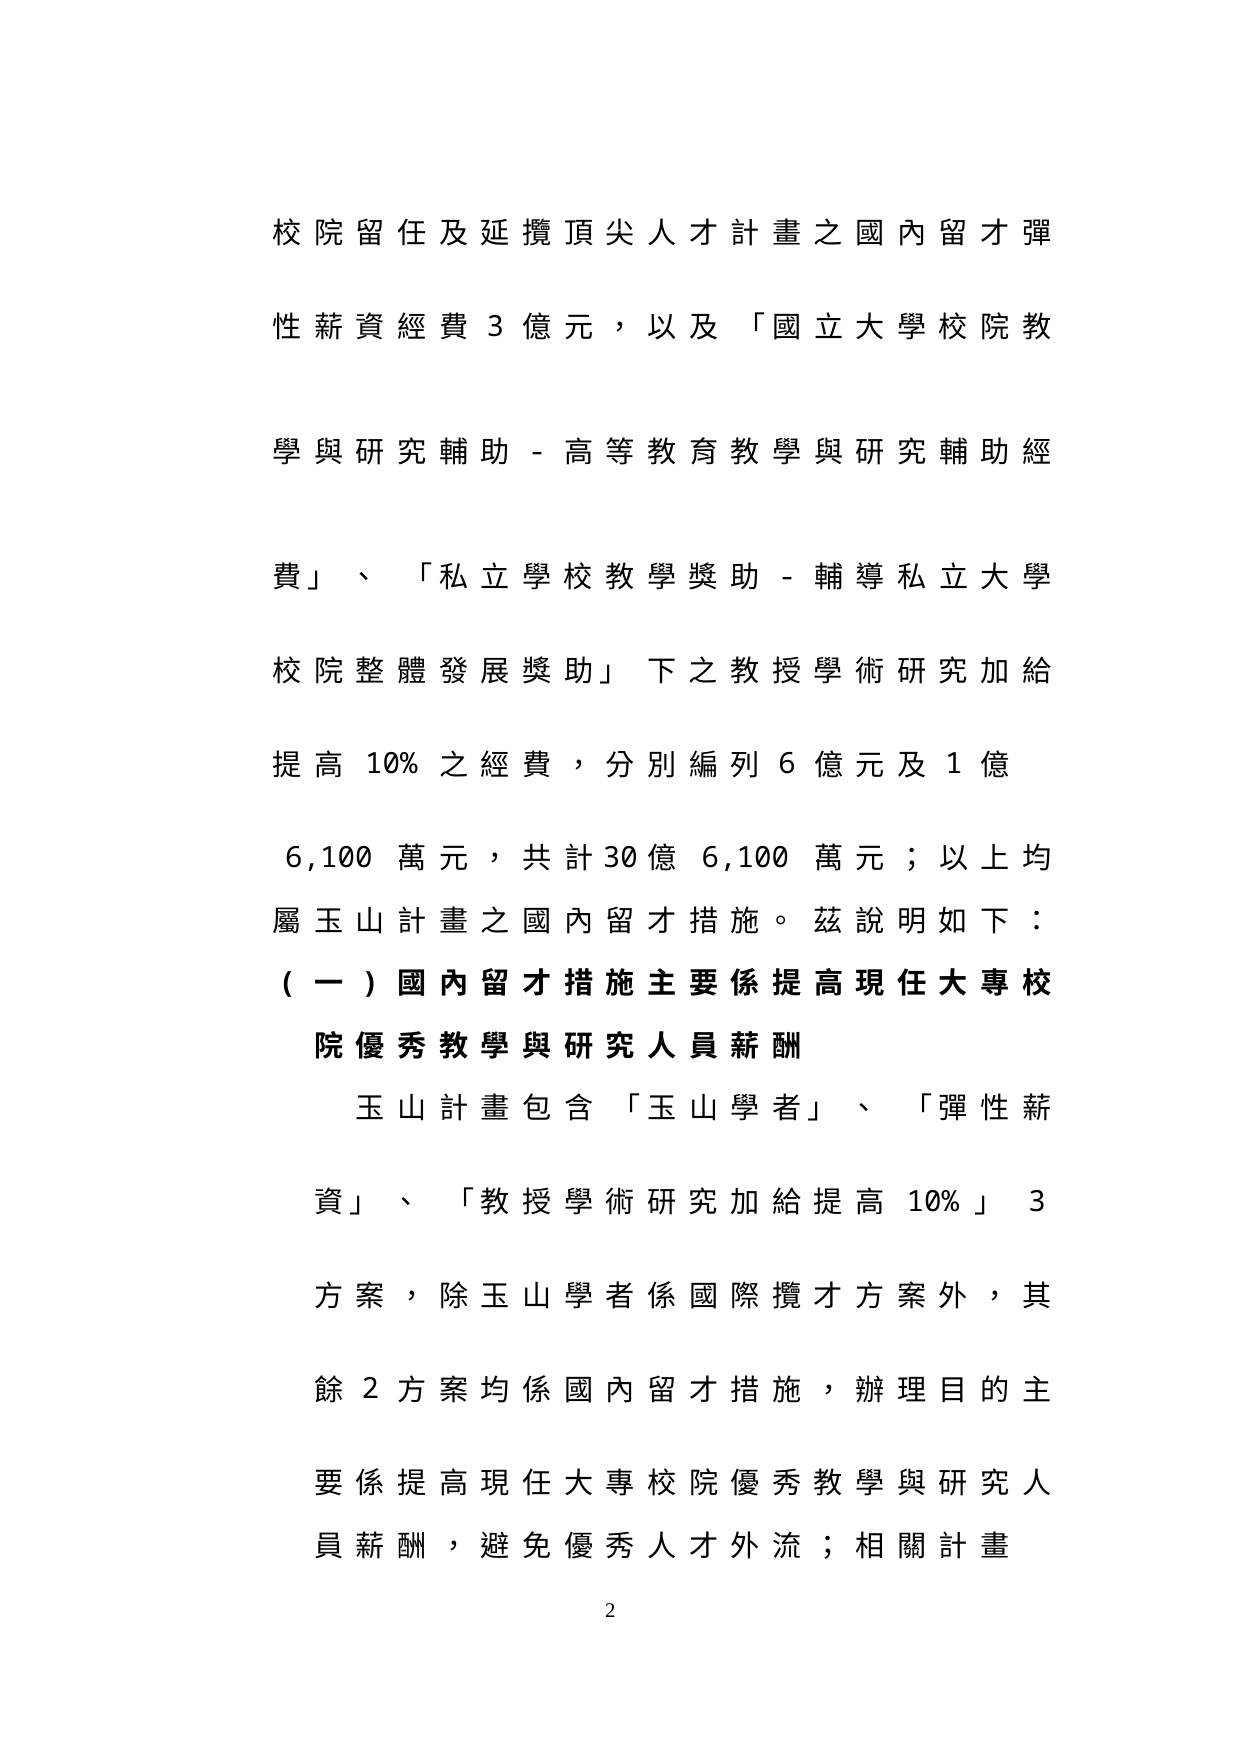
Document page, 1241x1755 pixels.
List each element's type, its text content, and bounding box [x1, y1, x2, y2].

text 校院留任及延攬頂尖人才計畫之國內留才彈性薪資經費3億元，以及「國立大學校院教學與研究輔助-高等教育教學與研究輔助經費」、「私立學校教學獎助-輔導私立大學校院整體發展獎助」下之教授學術研究加給提高10%之經費，分別編列6億元及1億6,100萬元，共計30億6,100萬元；以上均屬玉山計畫之國內留才措施。茲說明如下： [242, 189, 1058, 939]
text (一)國內留才措施主要係提高現任大專校院優秀教學與研究人員薪酬 [242, 939, 1058, 1064]
text 玉山計畫包含「玉山學者」、「彈性薪資」、「教授學術研究加給提高10%」3方案，除玉山學者係國際攬才方案外，其餘2方案均係國內留才措施，辦理目的主要係提高現任大專校院優秀教學與研究人員薪酬，避免優秀人才外流；相關計畫 [271, 1064, 1058, 1564]
